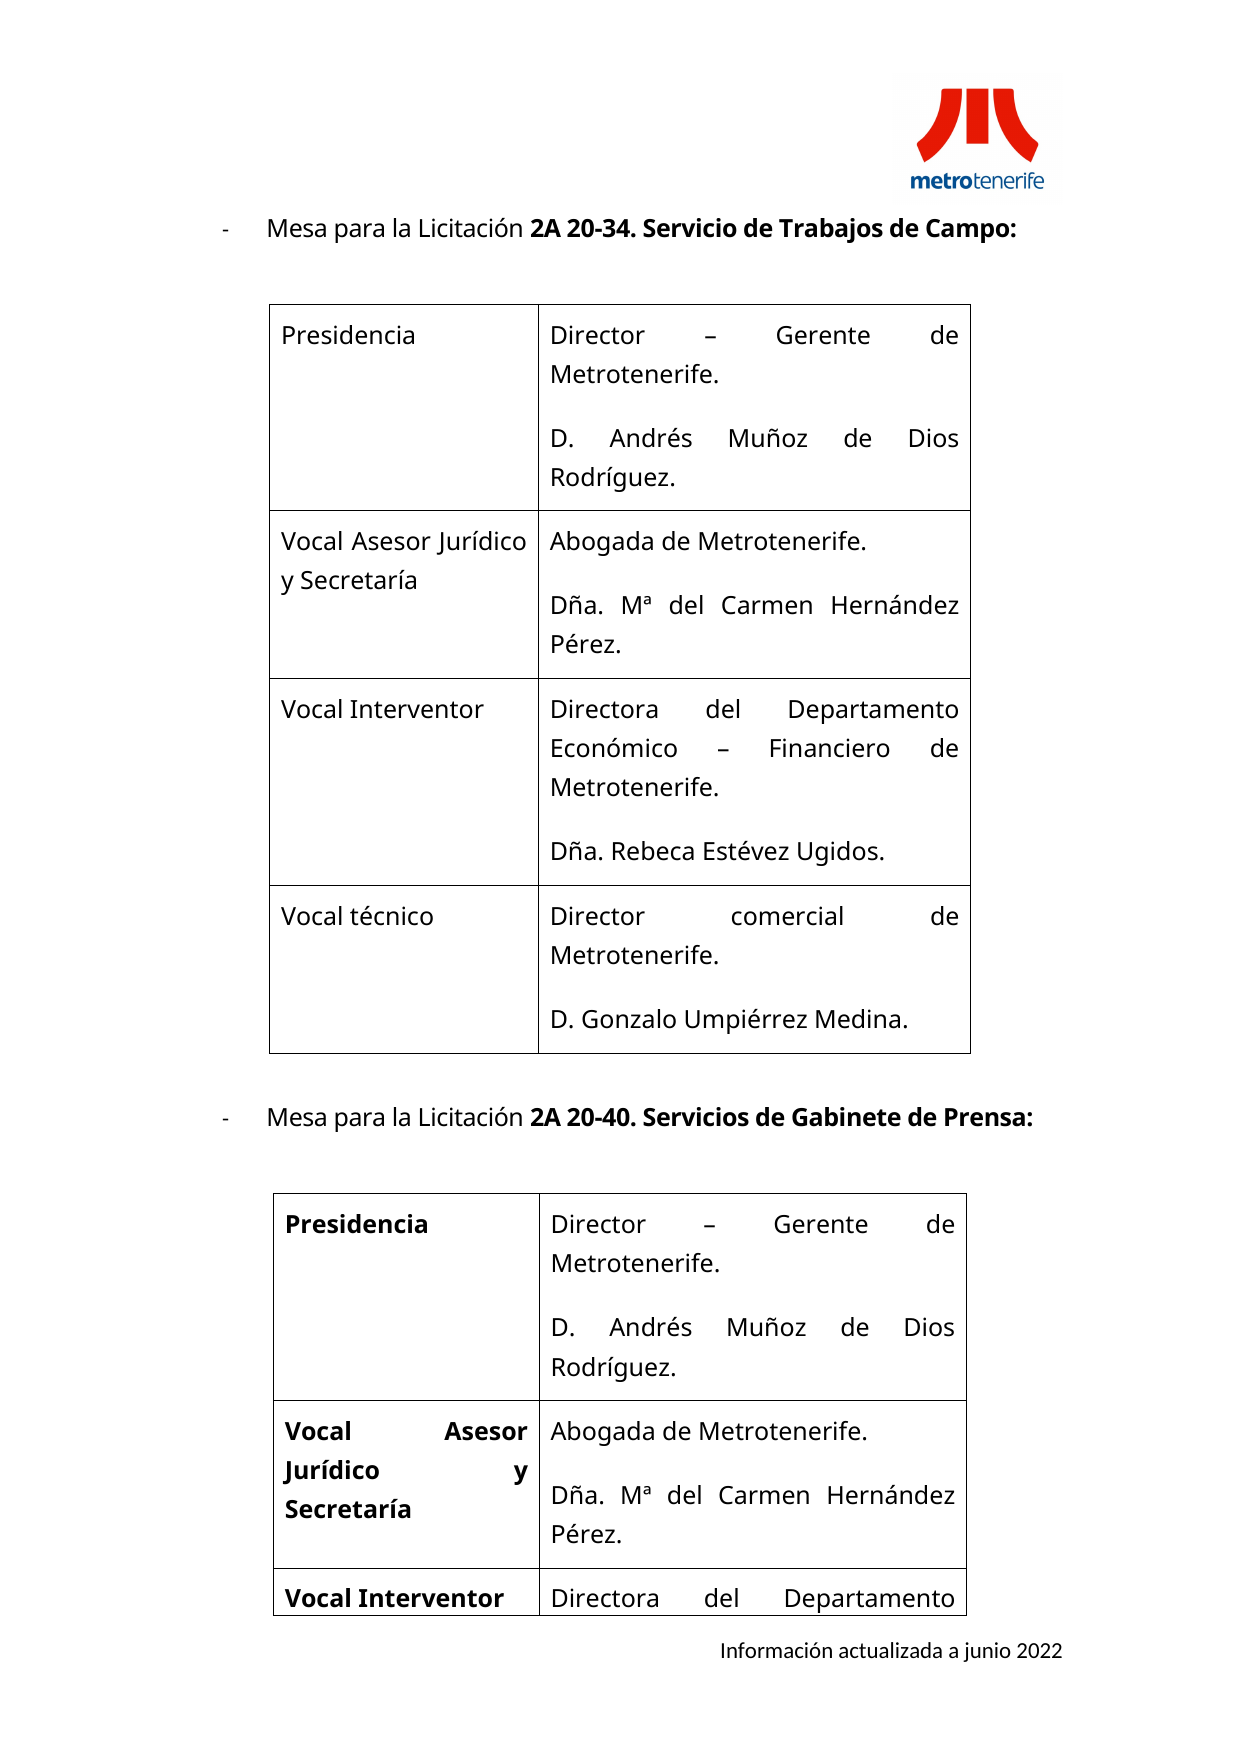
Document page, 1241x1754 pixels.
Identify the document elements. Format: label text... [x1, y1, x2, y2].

table_cell Abogada de Metrotenerife. Dña. Mª del Carmen Hernández Pérez. [539, 511, 970, 678]
table_cell Vocal técnico [270, 886, 538, 1052]
table_cell Vocal Interventor [270, 679, 538, 885]
table_cell Vocal Asesor Jurídico y Secretaría [274, 1401, 539, 1567]
table_cell Abogada de Metrotenerife. Dña. Mª del Carmen Hernández Pérez. [540, 1401, 966, 1567]
table_cell Director comercial de Metrotenerife. D. Gonzalo Umpiérrez Medina. [539, 886, 970, 1052]
table_header Presidencia [274, 1194, 539, 1400]
table_cell Directora del Departamento [540, 1569, 966, 1615]
table_cell Vocal Asesor Jurídico y Secretaría [270, 511, 538, 678]
table_header Presidencia [270, 305, 538, 510]
table_cell Directora del Departamento Económico – Financiero de Metrotenerife. Dña. Rebeca Estévez Ugidos. [539, 679, 970, 885]
table_header Director – Gerente de Metrotenerife. D. Andrés Muñoz de Dios Rodríguez. [539, 305, 970, 510]
table_cell Vocal Interventor [274, 1569, 539, 1615]
table_header Director – Gerente de Metrotenerife. D. Andrés Muñoz de Dios Rodríguez. [540, 1194, 966, 1400]
table_cell Mesa para la Licitación 2A 20-34. Servicio de Trabajos de Campo: Mesa para la Licitación 2A 20-40. Servicios de Gabinete de Prensa: [177, 205, 1063, 1622]
